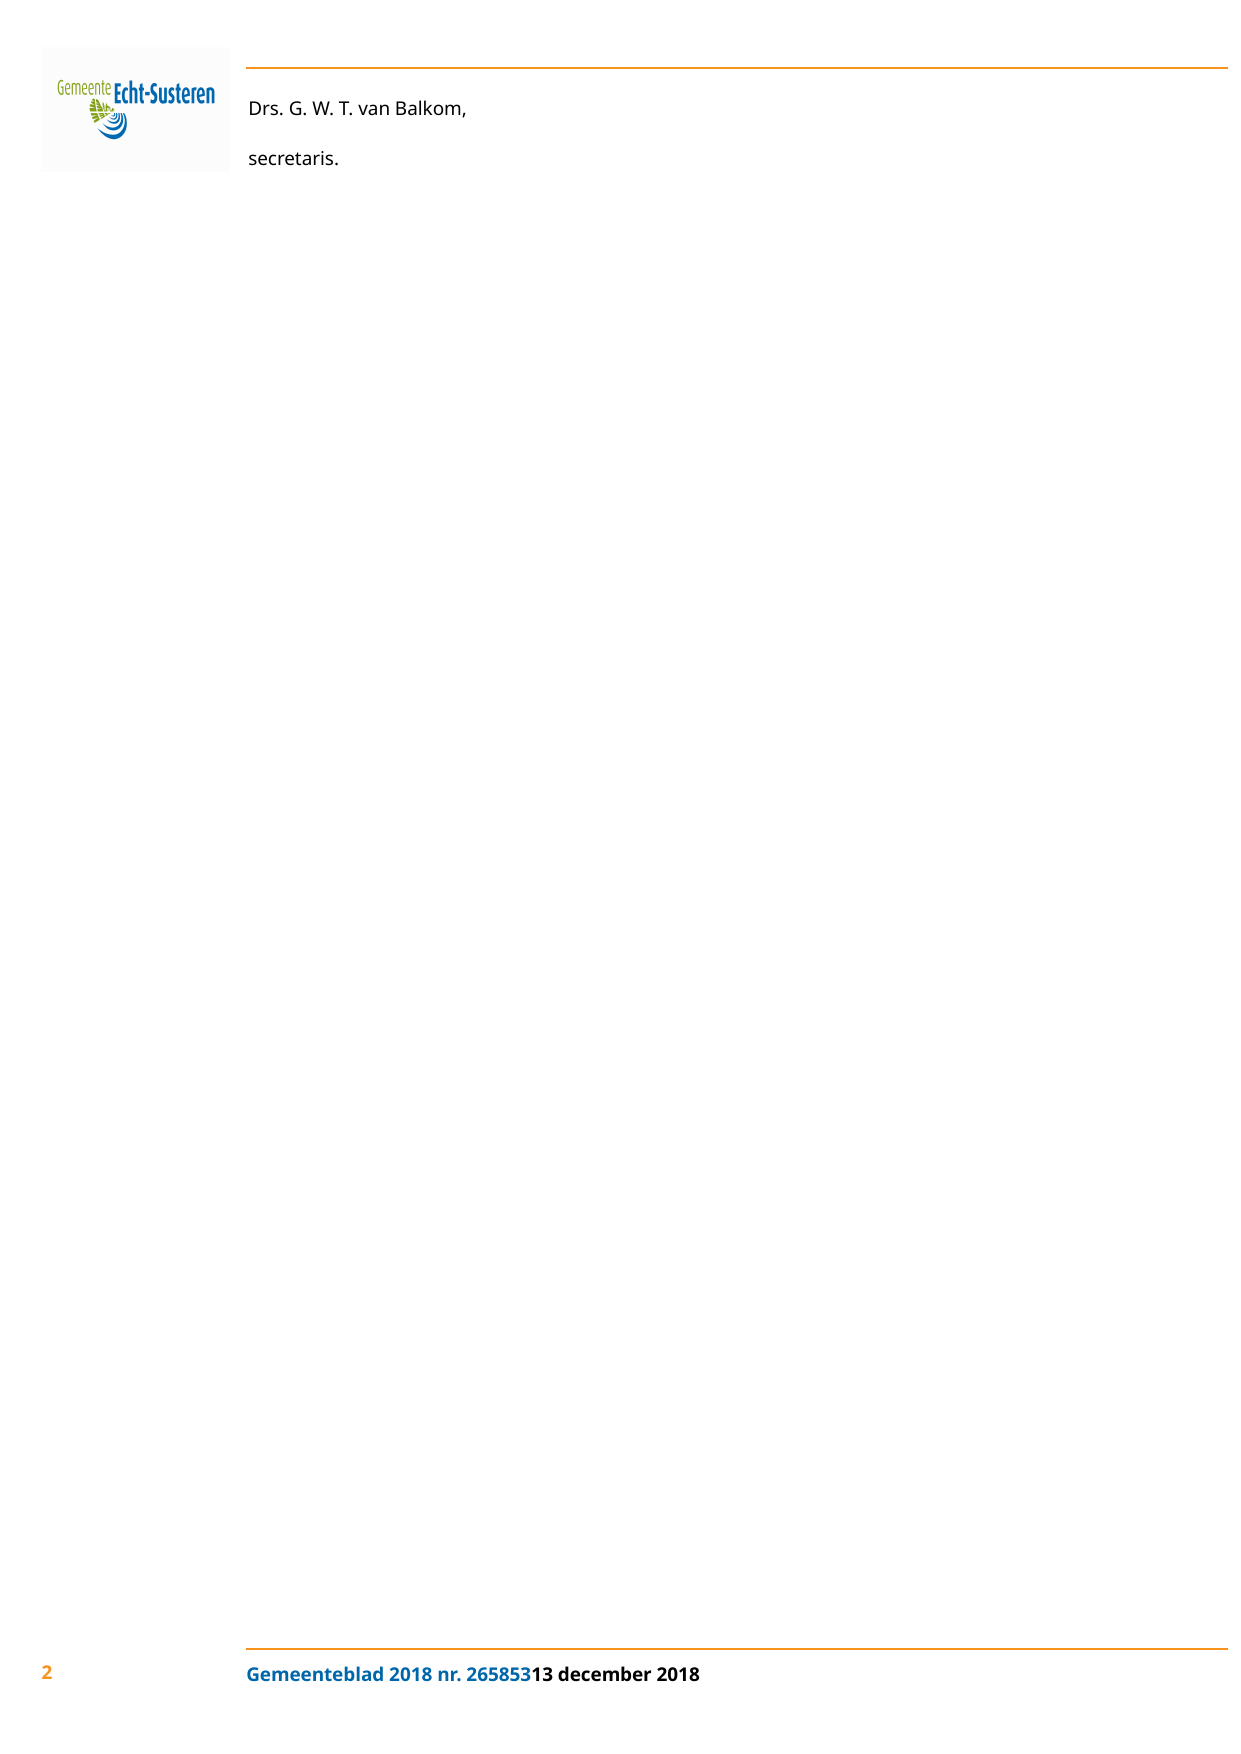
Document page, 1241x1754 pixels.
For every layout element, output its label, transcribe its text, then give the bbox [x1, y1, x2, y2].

text Drs. G. W. T. van Balkom, [248, 95, 1152, 121]
picture [41, 47, 231, 172]
text secretaris. [248, 145, 1152, 171]
